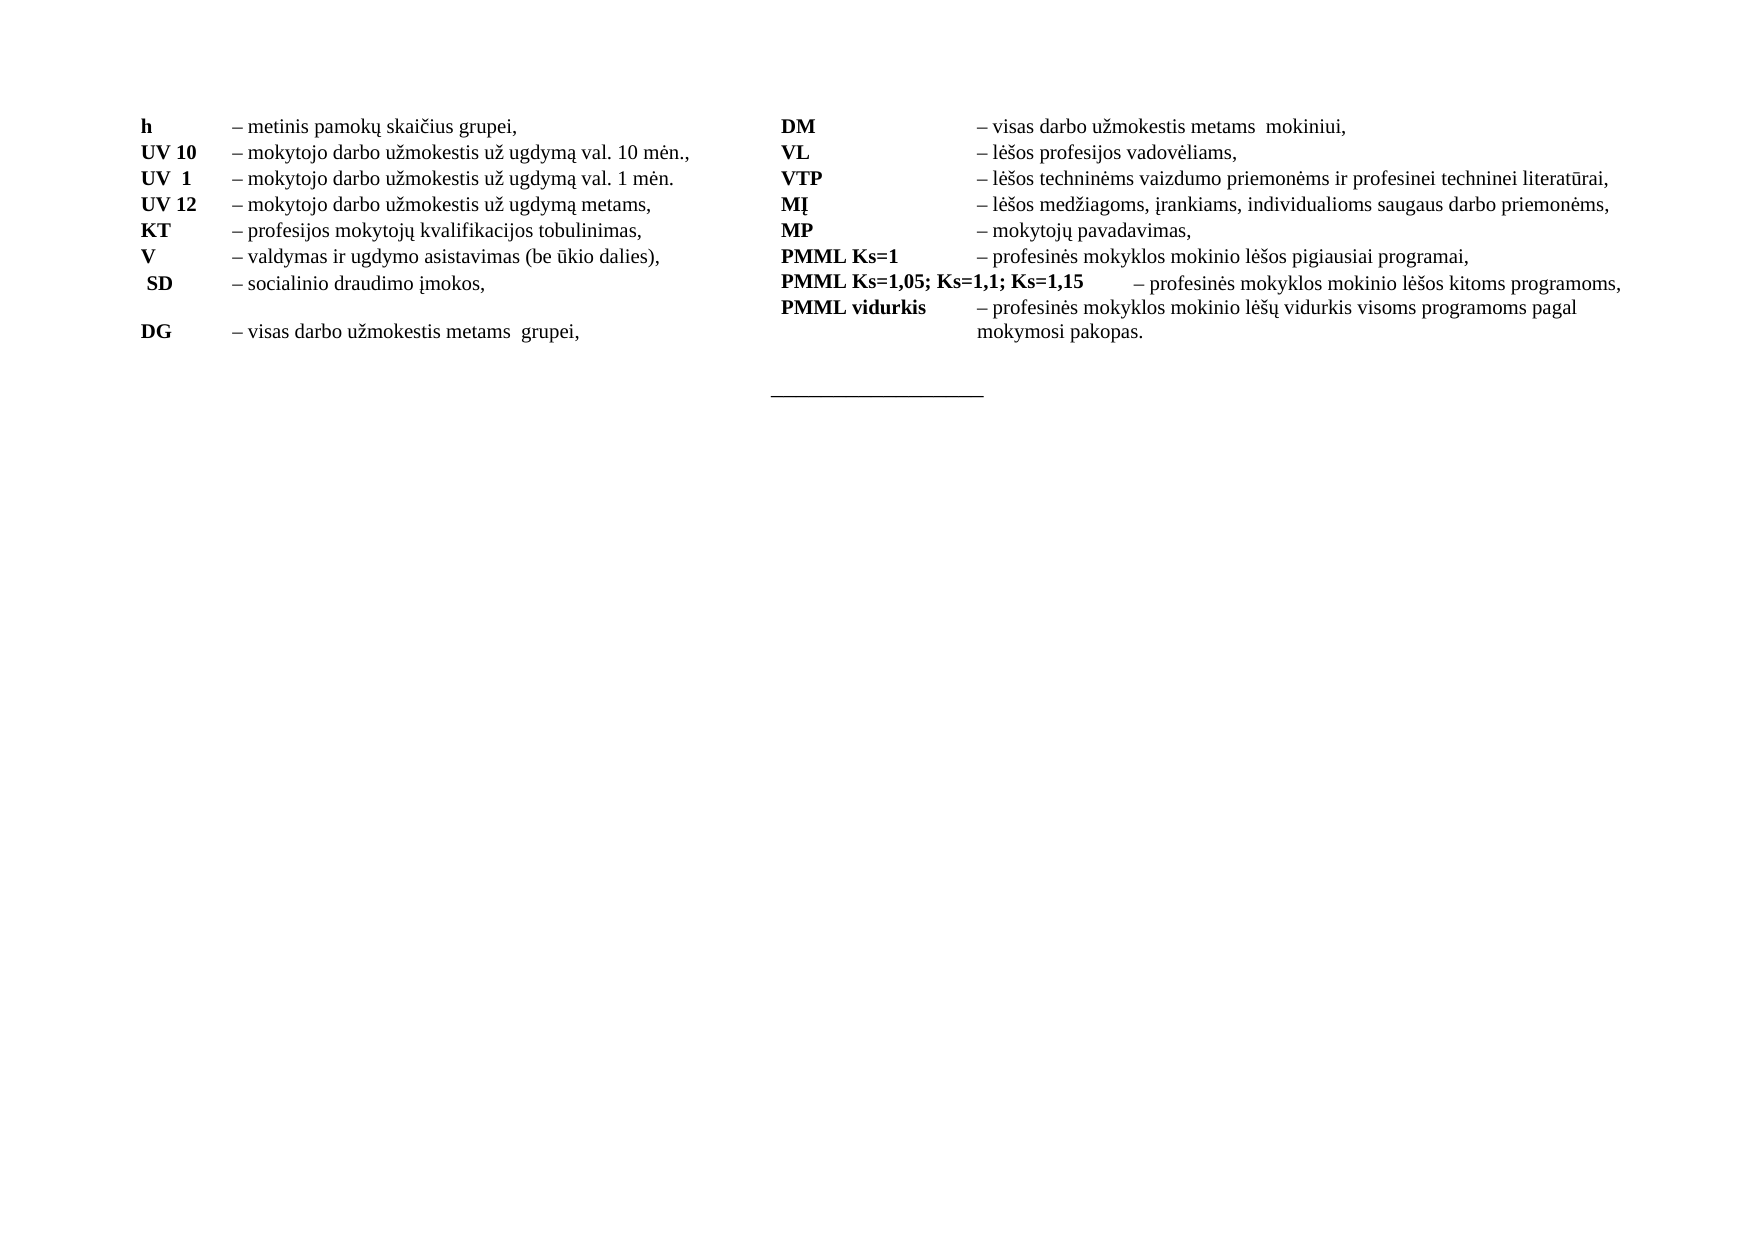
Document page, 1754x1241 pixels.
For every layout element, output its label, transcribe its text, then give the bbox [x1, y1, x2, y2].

table_cell – valdymas ir ugdymo asistavimas (be ūkio dalies), [221, 243, 769, 268]
table_cell SD [129, 269, 221, 294]
table_cell PMML Ks=1 [770, 243, 966, 268]
table_cell DM [770, 112, 966, 138]
table_cell PMML vidurkis [770, 295, 966, 343]
table_cell VTP [770, 164, 966, 190]
table_cell – socialinio draudimo įmokos, [221, 269, 769, 294]
table_cell – profesinės mokyklos mokinio lėšos kitoms programoms, [1123, 269, 1668, 294]
table_cell – mokytojo darbo užmokestis už ugdymą metams, [221, 190, 769, 216]
table_cell – mokytojo darbo užmokestis už ugdymą val. 1 mėn. [221, 164, 769, 190]
table_cell – metinis pamokų skaičius grupei, [221, 112, 769, 138]
table_cell – mokytojo darbo užmokestis už ugdymą val. 10 mėn., [221, 138, 769, 164]
table_cell – lėšos techninėms vaizdumo priemonėms ir profesinei techninei literatūrai, [966, 164, 1668, 190]
table_cell PMML Ks=1,05; Ks=1,1; Ks=1,15 [770, 269, 1122, 294]
table_cell VL [770, 138, 966, 164]
table_cell UV 10 [129, 138, 221, 164]
table_cell MĮ [770, 190, 966, 216]
table_cell – mokytojų pavadavimas, [966, 216, 1668, 242]
table_cell – profesijos mokytojų kvalifikacijos tobulinimas, [221, 216, 769, 242]
text _________________ [118, 371, 1636, 400]
table_cell MP [770, 216, 966, 242]
table_cell UV 1 [129, 164, 221, 190]
table_cell – visas darbo užmokestis metams mokiniui, [966, 112, 1668, 138]
table_cell h [129, 112, 221, 138]
table_cell KT [129, 216, 221, 242]
table_cell UV 12 [129, 190, 221, 216]
table_cell DG [129, 295, 221, 343]
table_cell V [129, 243, 221, 268]
table_cell – visas darbo užmokestis metams grupei, [221, 295, 769, 343]
table_cell – profesinės mokyklos mokinio lėšų vidurkis visoms programoms pagal mokymosi pakopas. [966, 295, 1668, 343]
table_cell – lėšos medžiagoms, įrankiams, individualioms saugaus darbo priemonėms, [966, 190, 1668, 216]
table_cell – lėšos profesijos vadovėliams, [966, 138, 1668, 164]
table_cell – profesinės mokyklos mokinio lėšos pigiausiai programai, [966, 243, 1668, 268]
